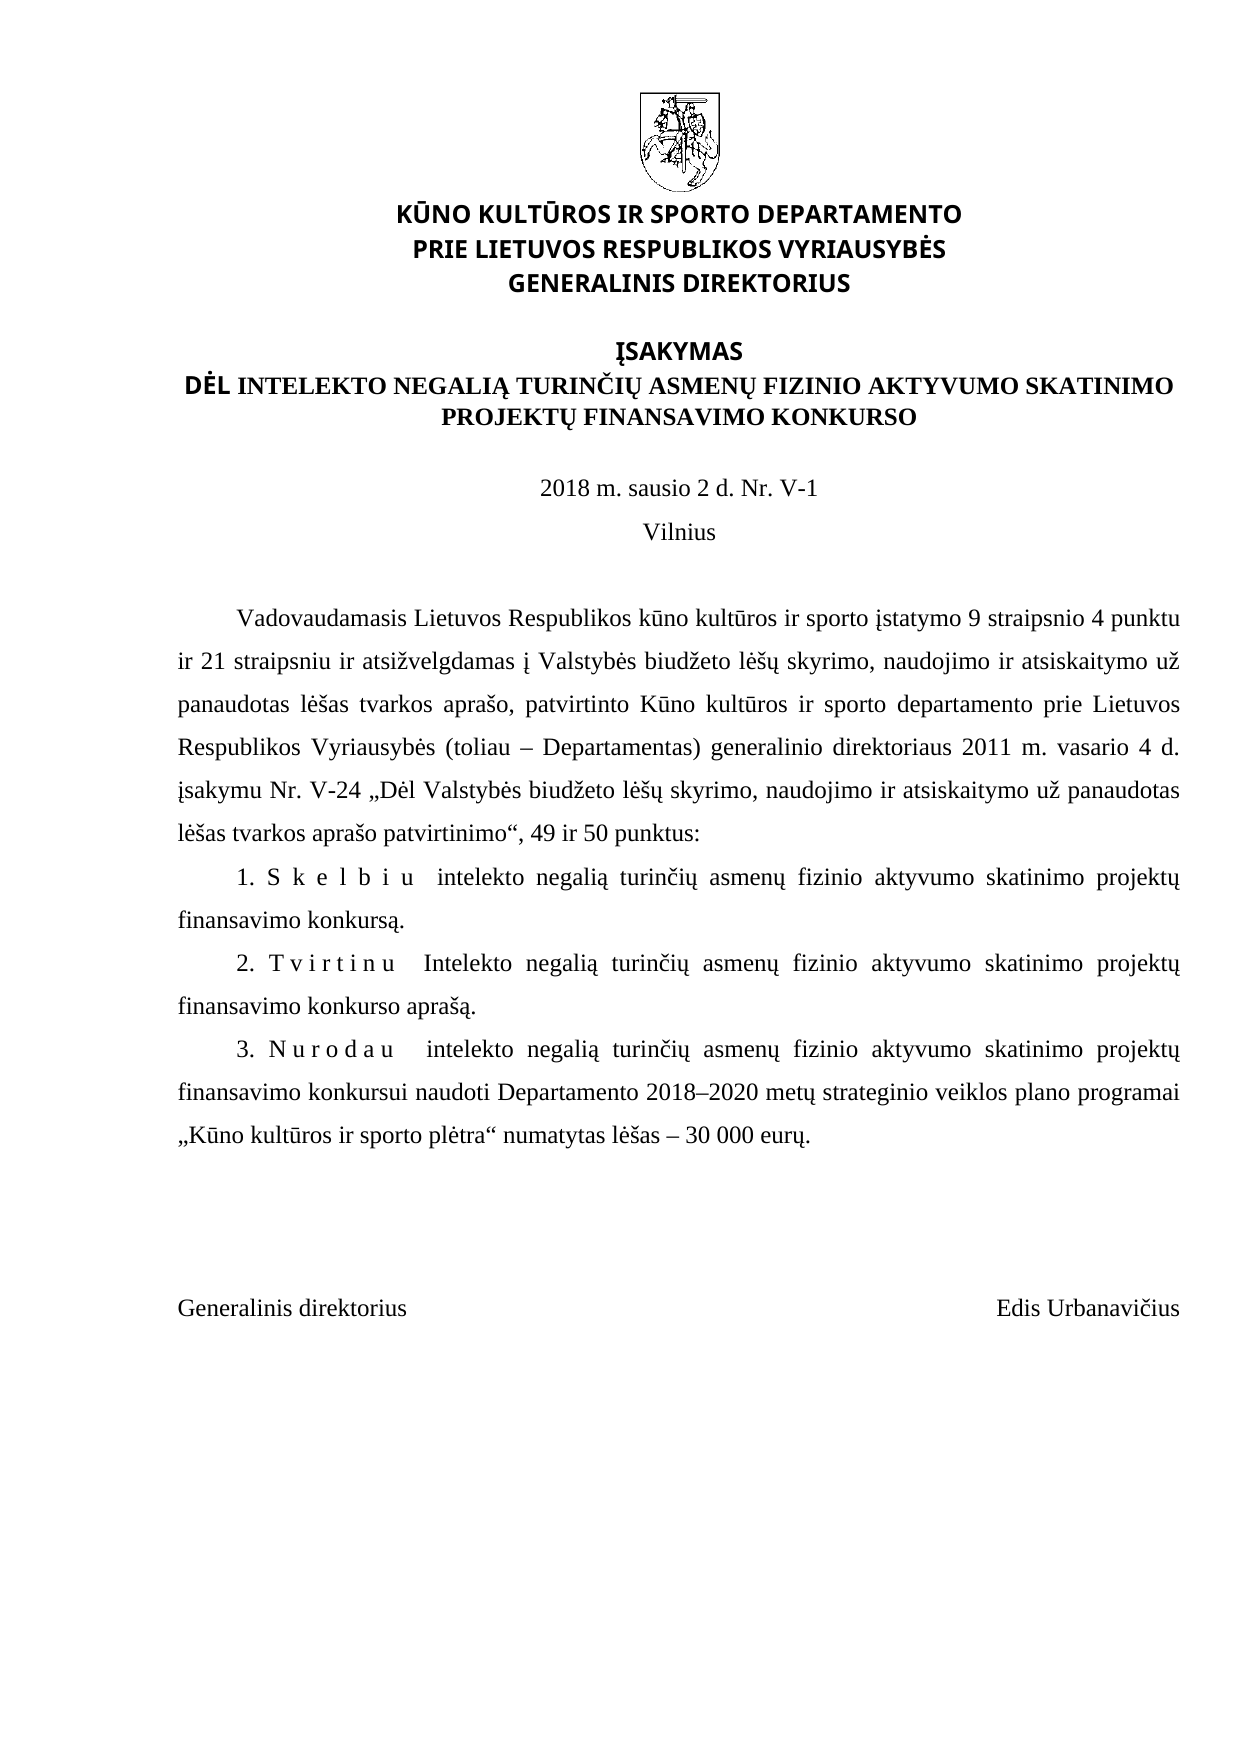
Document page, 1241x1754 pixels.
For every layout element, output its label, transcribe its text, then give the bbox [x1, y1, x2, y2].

text PRIE LIETUVOS RESPUBLIKOS VYRIAUSYBĖS [177, 231, 1181, 265]
text 2. Tvirtinu Intelekto negalią turinčių asmenų fizinio aktyvumo skatinimo projektų finansavimo konkurso aprašą. [177, 948, 1181, 1020]
text 3. Nurodau intelekto negalią turinčių asmenų fizinio aktyvumo skatinimo projektų finansavimo konkursui naudoti Departamento 2018–2020 metų strateginio veiklos plano programai „Kūno kultūros ir sporto plėtra“ numatytas lėšas – 30 000 eurų. [177, 1034, 1181, 1149]
text Įsakymas [177, 333, 1181, 367]
text dėl intelekto negalią turinčių asmenų fizinio aktyvumo skatinimo projektų finansavimo konkurso [177, 367, 1181, 430]
text Vilnius [177, 517, 1181, 545]
text Vadovaudamasis Lietuvos Respublikos kūno kultūros ir sporto įstatymo 9 straipsnio 4 punktu ir 21 straipsniu ir atsižvelgdamas į Valstybės biudžeto lėšų skyrimo, naudojimo ir atsiskaitymo už panaudotas lėšas tvarkos aprašo, patvirtinto Kūno kultūros ir sporto departamento prie Lietuvos Respublikos Vyriausybės (toliau – Departamentas) generalinio direktoriaus 2011 m. vasario 4 d. įsakymu Nr. V-24 „Dėl Valstybės biudžeto lėšų skyrimo, naudojimo ir atsiskaitymo už panaudotas lėšas tvarkos aprašo patvirtinimo“, 49 ir 50 punktus: [177, 603, 1181, 847]
text Generalinis direktorius Edis Urbanavičius [177, 1293, 1181, 1322]
text 1. S k e l b i u intelekto negalią turinčių asmenų fizinio aktyvumo skatinimo projektų finansavimo konkursą. [177, 862, 1181, 933]
text KŪNO KULTŪROS IR SPORTO DEPARTAMENTO [177, 197, 1181, 231]
text 2018 m. sausio 2 d. Nr. V-1 [177, 473, 1181, 502]
text Generalinis direktorius [177, 265, 1181, 299]
